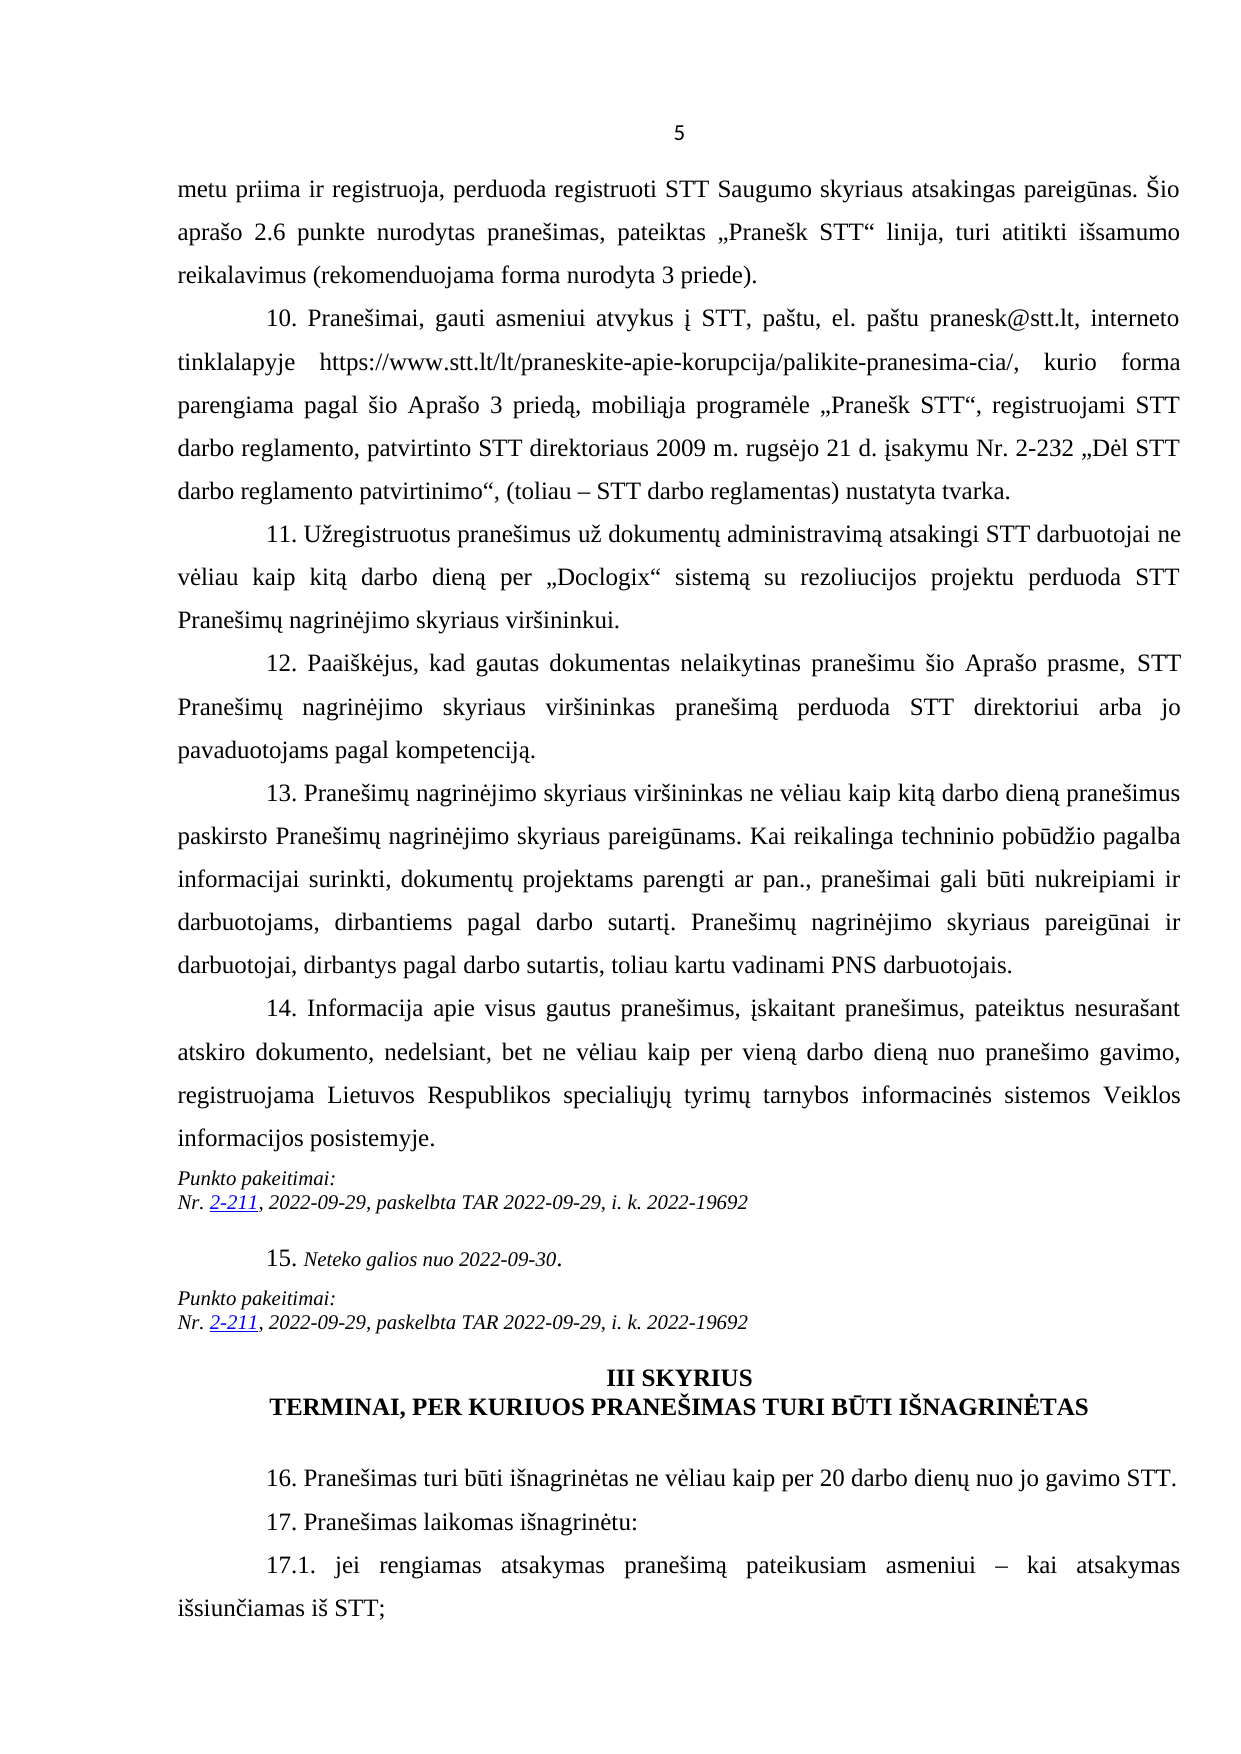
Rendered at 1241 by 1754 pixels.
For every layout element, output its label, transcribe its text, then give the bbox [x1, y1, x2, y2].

text 14. Informacija apie visus gautus pranešimus, įskaitant pranešimus, pateiktus nesurašant atskiro dokumento, nedelsiant, bet ne vėliau kaip per vieną darbo dieną nuo pranešimo gavimo, registruojama Lietuvos Respublikos specialiųjų tyrimų tarnybos informacinės sistemos Veiklos informacijos posistemyje. [177, 993, 1181, 1152]
text Punkto pakeitimai: [177, 1286, 1181, 1310]
text 15. Neteko galios nuo 2022-09-30. [177, 1243, 1181, 1272]
text 10. Pranešimai, gauti asmeniui atvykus į STT, paštu, el. paštu pranesk@stt.lt, interneto tinklalapyje https://www.stt.lt/lt/praneskite-apie-korupcija/palikite-pranesima-cia/, kurio forma parengiama pagal šio Aprašo 3 priedą, mobiliąja programėle „Pranešk STT“, registruojami STT darbo reglamento, patvirtinto STT direktoriaus 2009 m. rugsėjo 21 d. įsakymu Nr. 2-232 „Dėl STT darbo reglamento patvirtinimo“, (toliau – STT darbo reglamentas) nustatyta tvarka. [177, 303, 1181, 505]
text Punkto pakeitimai: [177, 1166, 1181, 1190]
text 11. Užregistruotus pranešimus už dokumentų administravimą atsakingi STT darbuotojai ne vėliau kaip kitą darbo dieną per „Doclogix“ sistemą su rezoliucijos projektu perduoda STT Pranešimų nagrinėjimo skyriaus viršininkui. [177, 519, 1181, 634]
text 13. Pranešimų nagrinėjimo skyriaus viršininkas ne vėliau kaip kitą darbo dieną pranešimus paskirsto Pranešimų nagrinėjimo skyriaus pareigūnams. Kai reikalinga techninio pobūdžio pagalba informacijai surinkti, dokumentų projektams parengti ar pan., pranešimai gali būti nukreipiami ir darbuotojams, dirbantiems pagal darbo sutartį. Pranešimų nagrinėjimo skyriaus pareigūnai ir darbuotojai, dirbantys pagal darbo sutartis, toliau kartu vadinami PNS darbuotojais. [177, 778, 1181, 979]
text TERMINAI, PER KURIUOS PRANEŠIMAS TURI BŪTI IŠNAGRINĖTAS [177, 1392, 1181, 1420]
text Nr. 2-211, 2022-09-29, paskelbta TAR 2022-09-29, i. k. 2022-19692 [177, 1190, 1181, 1214]
text metu priima ir registruoja, perduoda registruoti STT Saugumo skyriaus atsakingas pareigūnas. Šio aprašo 2.6 punkte nurodytas pranešimas, pateiktas „Pranešk STT“ linija, turi atitikti išsamumo reikalavimus (rekomenduojama forma nurodyta 3 priede). [177, 174, 1181, 289]
text 12. Paaiškėjus, kad gautas dokumentas nelaikytinas pranešimu šio Aprašo prasme, STT Pranešimų nagrinėjimo skyriaus viršininkas pranešimą perduoda STT direktoriui arba jo pavaduotojams pagal kompetenciją. [177, 648, 1181, 763]
text III SKYRIUS [177, 1363, 1181, 1392]
text 16. Pranešimas turi būti išnagrinėtas ne vėliau kaip per 20 darbo dienų nuo jo gavimo STT. [177, 1463, 1181, 1492]
text 17. Pranešimas laikomas išnagrinėtu: [177, 1507, 1181, 1535]
text Nr. 2-211, 2022-09-29, paskelbta TAR 2022-09-29, i. k. 2022-19692 [177, 1310, 1181, 1334]
text 17.1. jei rengiamas atsakymas pranešimą pateikusiam asmeniui – kai atsakymas išsiunčiamas iš STT; [177, 1550, 1181, 1622]
